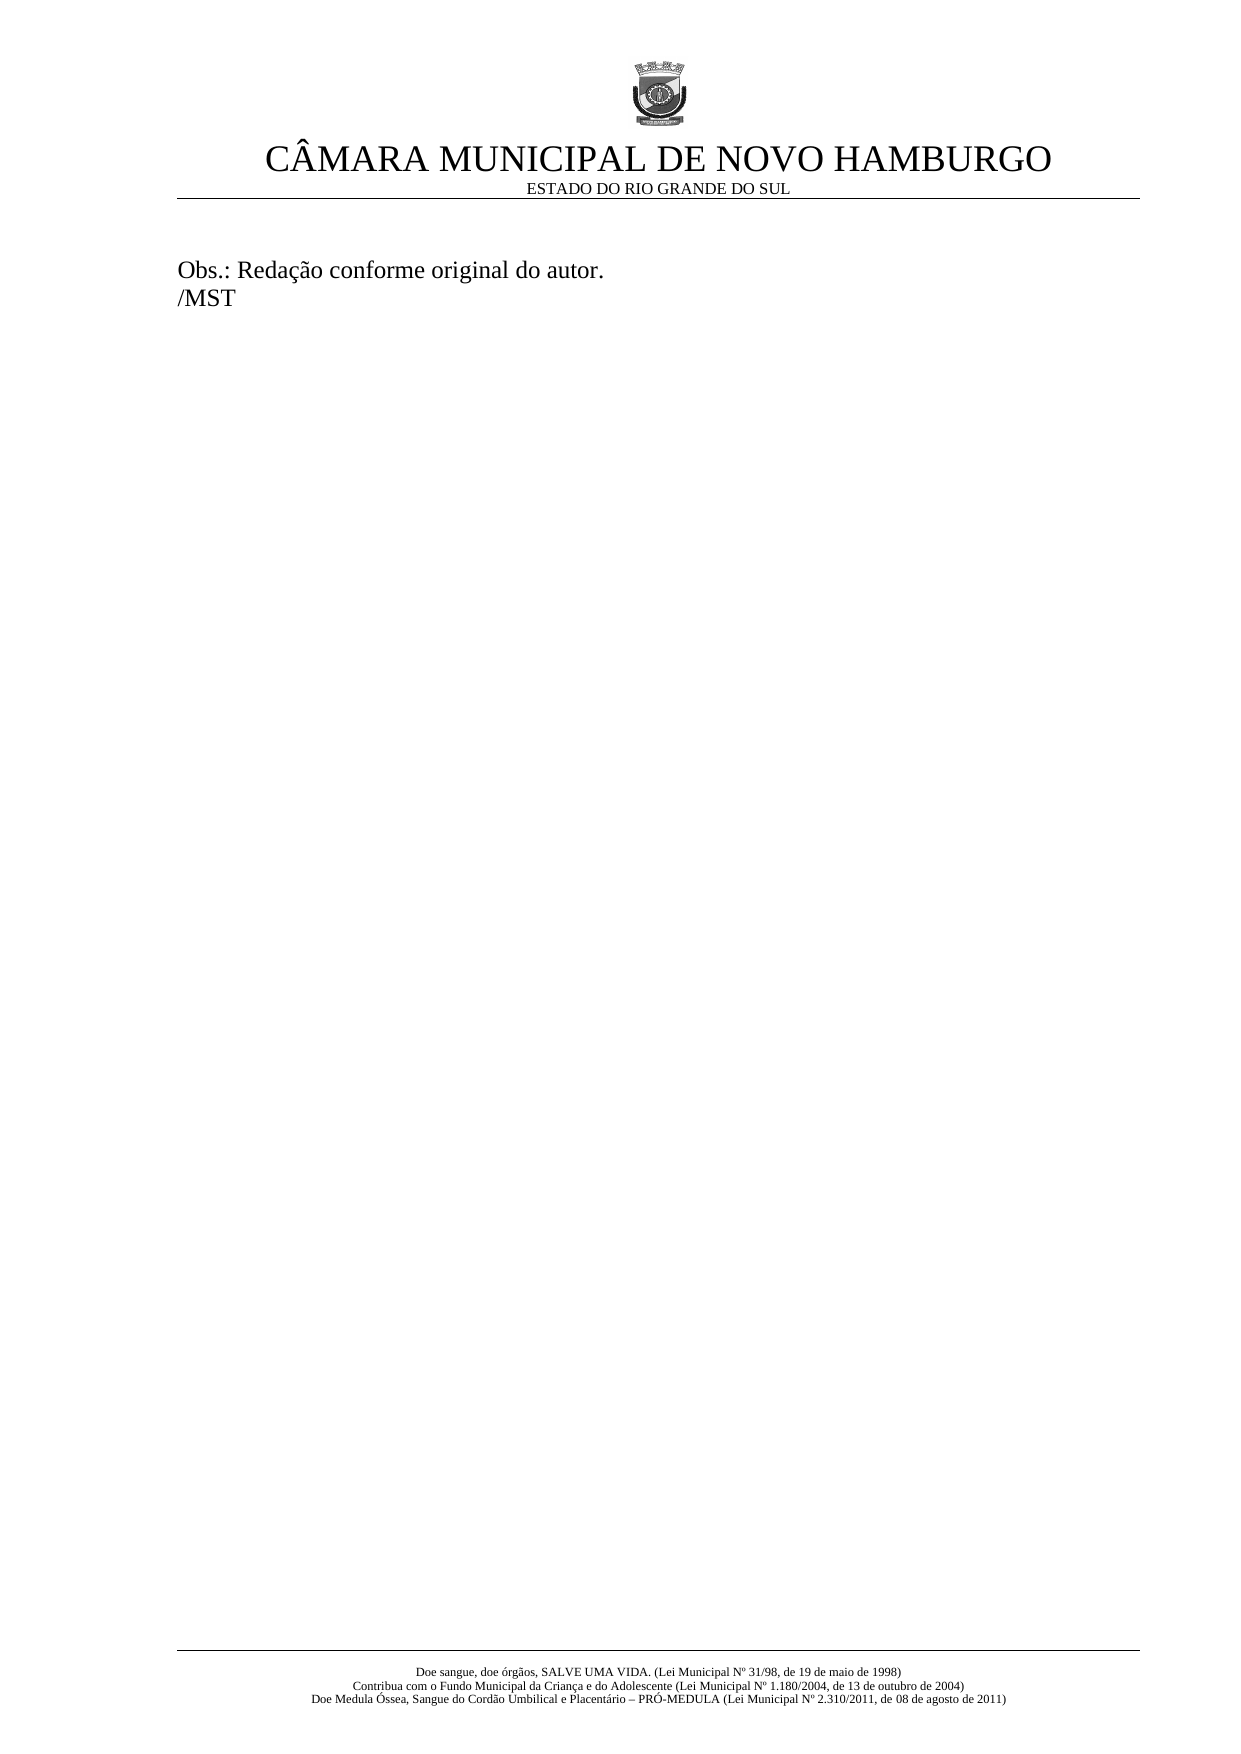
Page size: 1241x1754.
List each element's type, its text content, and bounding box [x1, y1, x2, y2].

text Obs.: Redação conforme original do autor. [177, 256, 1140, 284]
text /MST [177, 284, 1140, 311]
